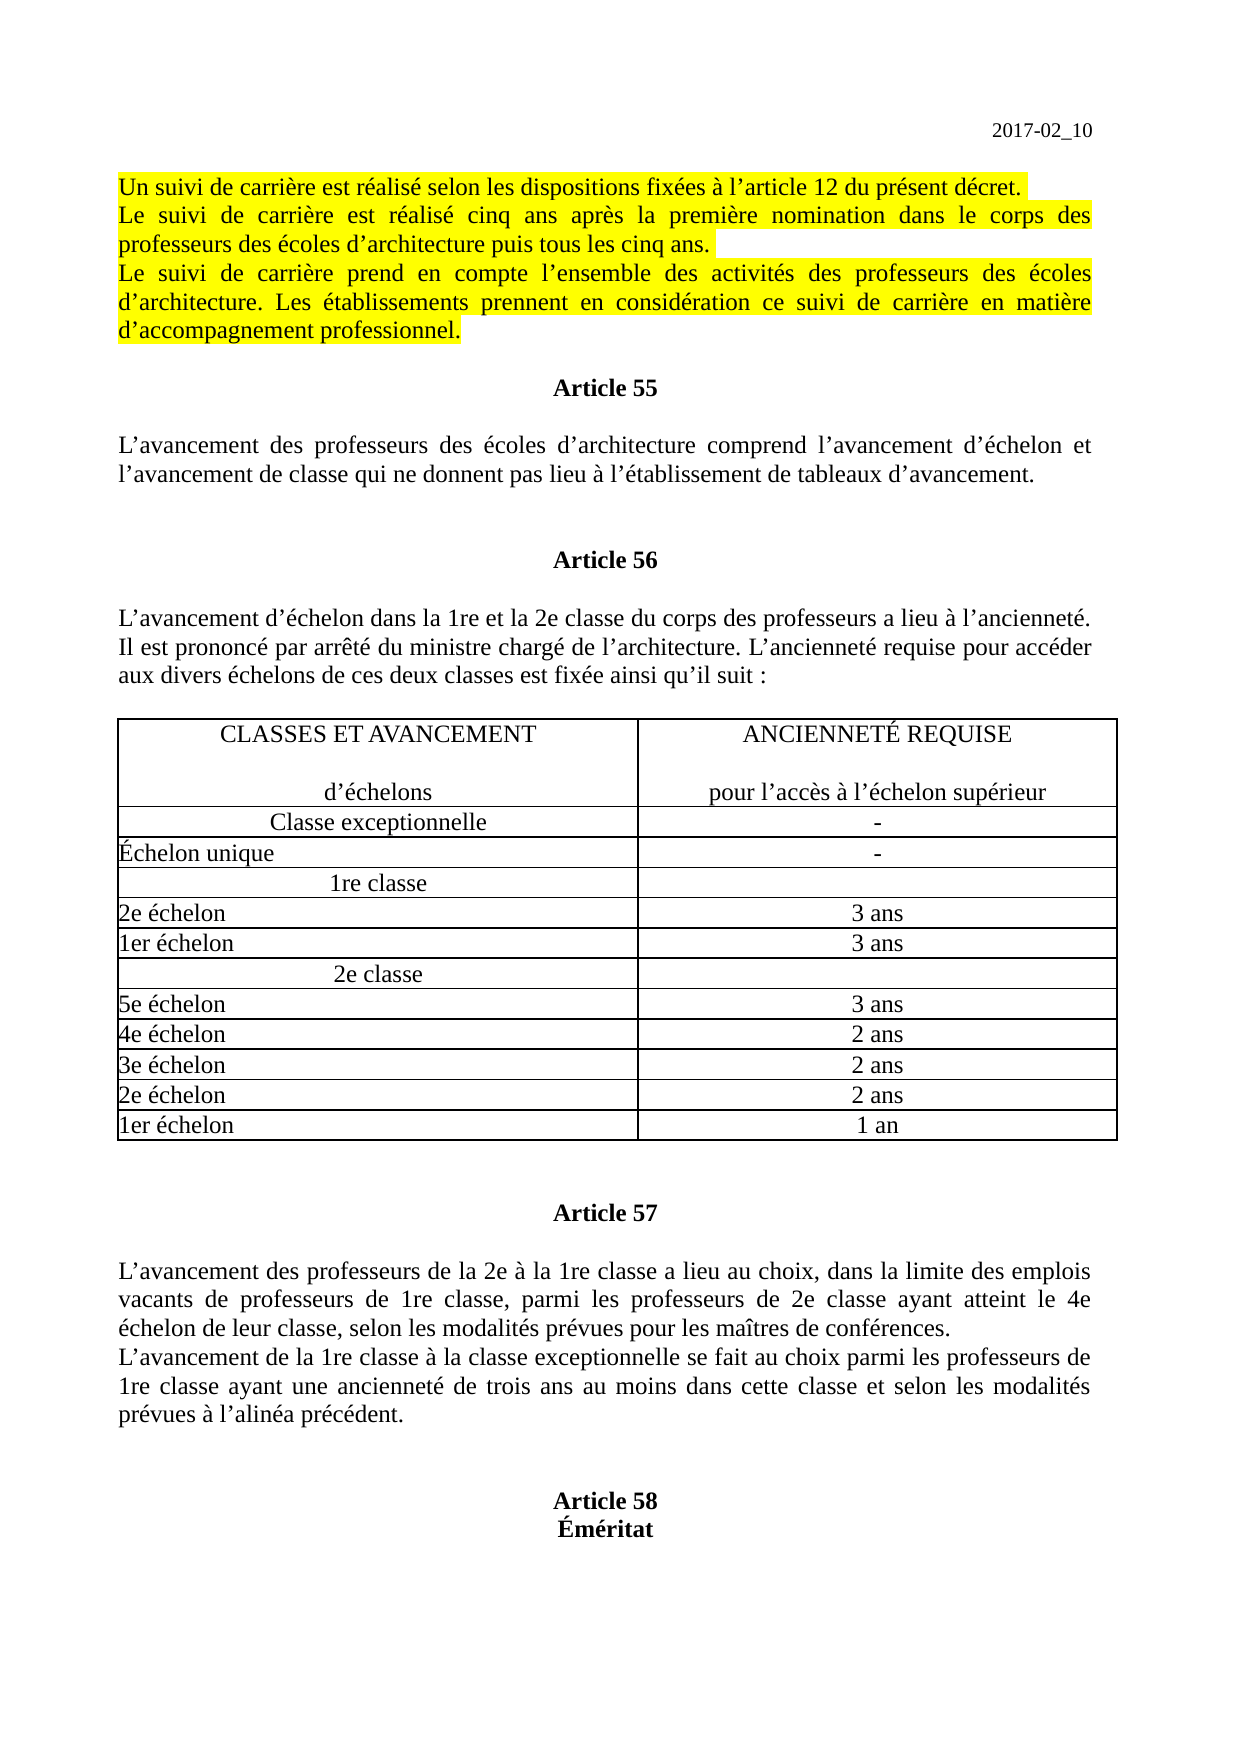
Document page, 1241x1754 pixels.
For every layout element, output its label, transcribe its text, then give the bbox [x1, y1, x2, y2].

table_cell Échelon unique [119, 838, 637, 866]
table_cell 2e échelon [119, 898, 637, 927]
table_cell - [639, 807, 1116, 836]
text Éméritat [118, 1514, 1092, 1543]
text Article 56 [118, 545, 1092, 574]
table_cell 3 ans [639, 929, 1116, 957]
table_cell 1re classe [119, 868, 637, 897]
table_cell 1er échelon [119, 929, 637, 957]
table_cell 1 an [639, 1111, 1116, 1139]
text Un suivi de carrière est réalisé selon les dispositions fixées à l’article 12 du présent décret. [118, 172, 1092, 200]
table_header CLASSES ET AVANCEMENT d’échelons [119, 720, 637, 806]
table_cell 3 ans [639, 989, 1116, 1018]
text Le suivi de carrière prend en compte l’ensemble des activités des professeurs des écoles d’architecture. Les établissements prennent en considération ce suivi de carrière en matière d’accompagnement professionnel. [118, 258, 1092, 344]
table_cell 4e échelon [119, 1020, 637, 1048]
table_cell [639, 959, 1116, 988]
table_cell 2 ans [639, 1050, 1116, 1078]
table_cell 5e échelon [119, 989, 637, 1018]
table_cell 3 ans [639, 898, 1116, 927]
table_cell Classe exceptionnelle [119, 807, 637, 836]
text L’avancement des professeurs de la 2e à la 1re classe a lieu au choix, dans la limite des emplois vacants de professeurs de 1re classe, parmi les professeurs de 2e classe ayant atteint le 4e échelon de leur classe, selon les modalités prévues pour les maîtres de conférences. [118, 1256, 1092, 1342]
text Article 55 [118, 373, 1092, 402]
text Article 58 [118, 1486, 1092, 1514]
text Le suivi de carrière est réalisé cinq ans après la première nomination dans le corps des professeurs des écoles d’architecture puis tous les cinq ans. [118, 200, 1092, 258]
table_cell - [639, 838, 1116, 866]
table_header ANCIENNETÉ REQUISE pour l’accès à l’échelon supérieur [639, 720, 1116, 806]
text Article 57 [118, 1198, 1092, 1227]
text L’avancement d’échelon dans la 1re et la 2e classe du corps des professeurs a lieu à l’ancienneté. Il est prononcé par arrêté du ministre chargé de l’architecture. L’ancienneté requise pour accéder aux divers échelons de ces deux classes est fixée ainsi qu’il suit : [118, 603, 1092, 689]
table_cell 1er échelon [119, 1111, 637, 1139]
table_cell 2 ans [639, 1080, 1116, 1109]
text L’avancement de la 1re classe à la classe exceptionnelle se fait au choix parmi les professeurs de 1re classe ayant une ancienneté de trois ans au moins dans cette classe et selon les modalités prévues à l’alinéa précédent. [118, 1342, 1092, 1428]
table_cell 2 ans [639, 1020, 1116, 1048]
table_cell 2e échelon [119, 1080, 637, 1109]
table_cell [639, 868, 1116, 897]
table_cell 2e classe [119, 959, 637, 988]
table_cell 3e échelon [119, 1050, 637, 1078]
text L’avancement des professeurs des écoles d’architecture comprend l’avancement d’échelon et l’avancement de classe qui ne donnent pas lieu à l’établissement de tableaux d’avancement. [118, 430, 1092, 488]
